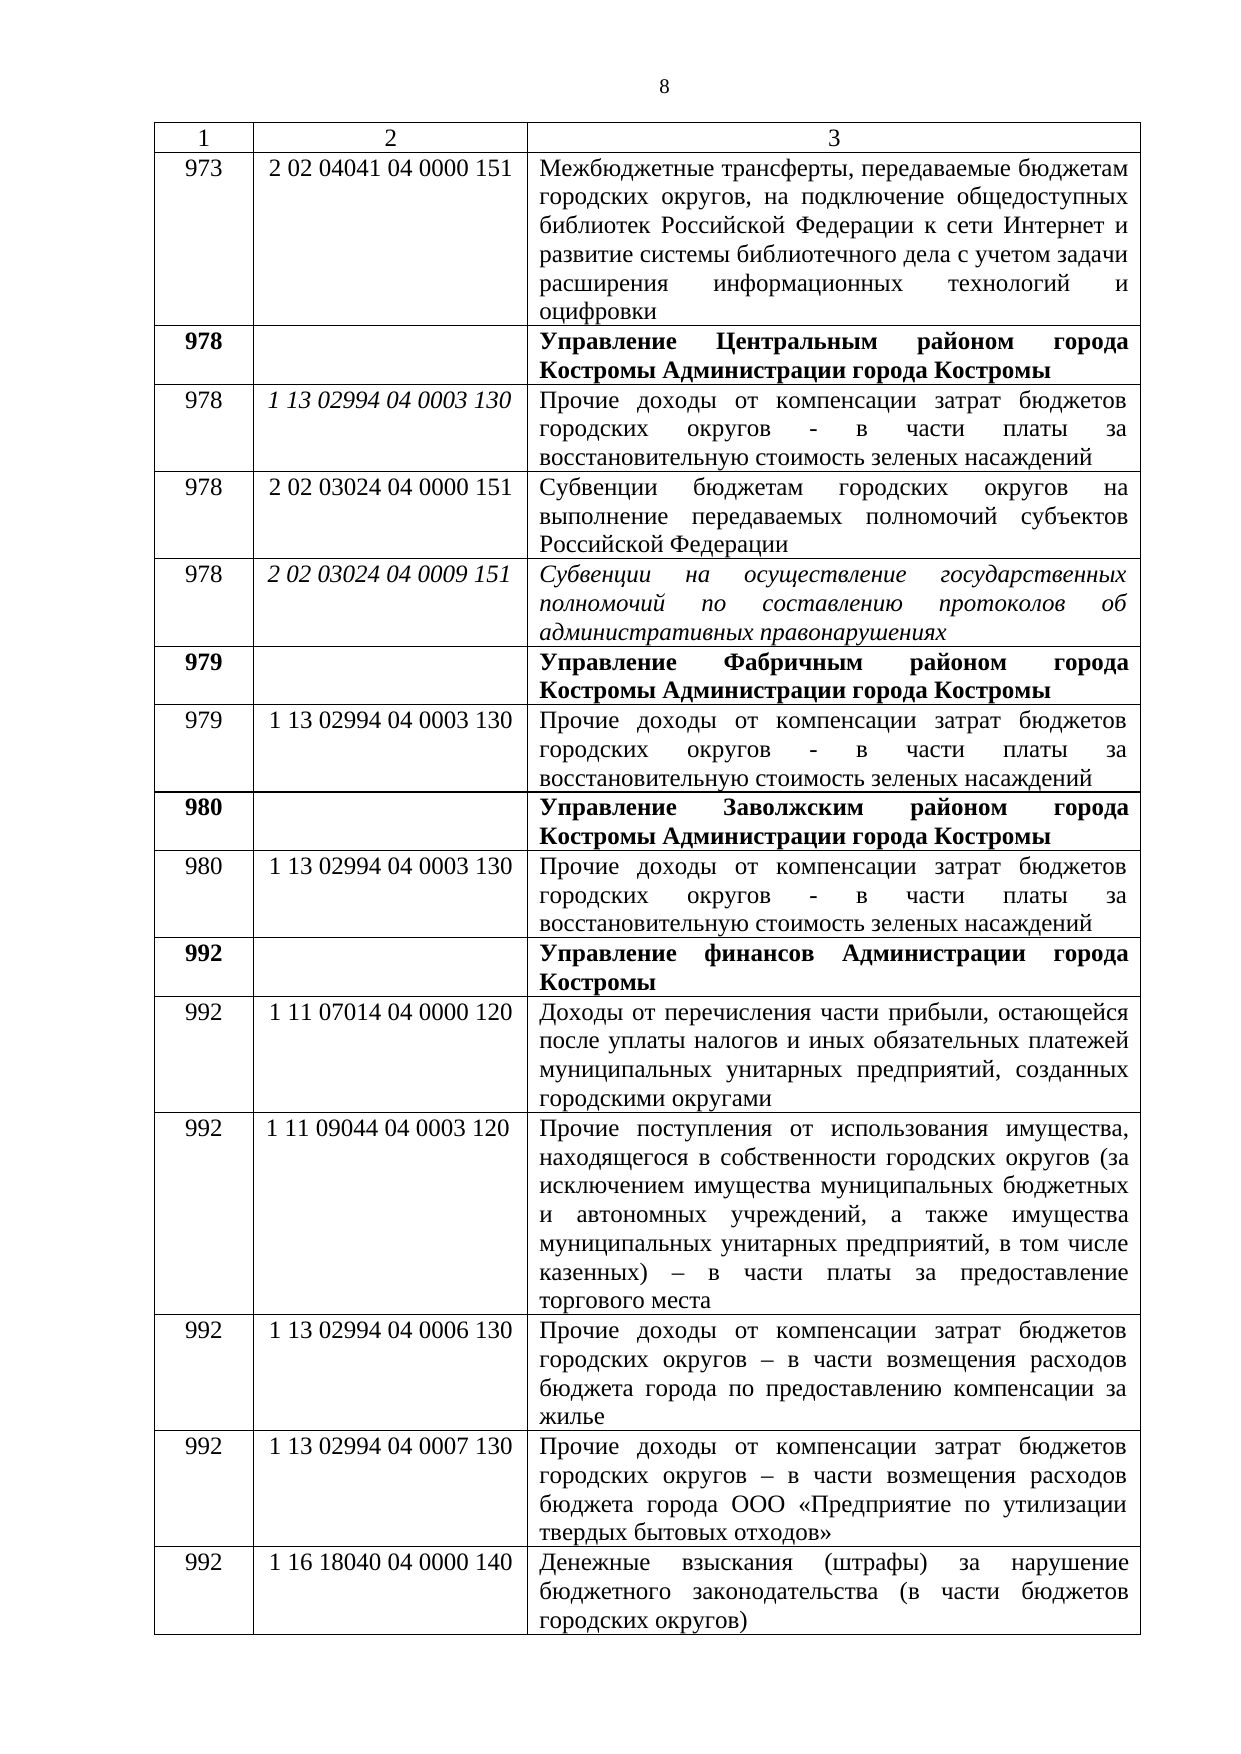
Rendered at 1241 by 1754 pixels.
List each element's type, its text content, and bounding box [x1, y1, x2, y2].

table_cell Прочие доходы от компенсации затрат бюджетов городских округов – в части возмещения расходов бюджета города ООО «Предприятие по утилизации твердых бытовых отходов» [528, 1431, 1140, 1546]
table_cell Прочие доходы от компенсации затрат бюджетов городских округов - в части платы за восстановительную стоимость зеленых насаждений [528, 851, 1140, 937]
table_cell [1141, 558, 1192, 646]
table_cell 992 [155, 997, 253, 1112]
table_cell Субвенции бюджетам городских округов на выполнение передаваемых полномочий субъектов Российской Федерации [528, 472, 1140, 558]
table_cell [1141, 152, 1192, 325]
table_cell 978 [155, 559, 253, 646]
table_cell [254, 793, 527, 850]
table_cell Субвенции на осуществление государственных полномочий по составлению протоколов об административных правонарушениях [528, 559, 1140, 646]
table_header [1141, 122, 1192, 152]
table_cell Денежные взыскания (штрафы) за нарушение бюджетного законодательства (в части бюджетов городских округов) [528, 1547, 1140, 1633]
table_cell 980 [155, 793, 253, 850]
table_cell [254, 647, 527, 704]
table_cell 978 [155, 326, 253, 384]
table_header 3 [528, 123, 1140, 152]
table_cell Прочие доходы от компенсации затрат бюджетов городских округов - в части платы за восстановительную стоимость зеленых насаждений [528, 385, 1140, 471]
table_cell 2 02 04041 04 0000 151 [254, 153, 527, 325]
table_cell 978 [155, 472, 253, 558]
table_cell Прочие доходы от компенсации затрат бюджетов городских округов – в части возмещения расходов бюджета города по предоставлению компенсации за жилье [528, 1315, 1140, 1430]
table_cell 980 [155, 851, 253, 937]
table_cell [1141, 1546, 1192, 1633]
table_cell 973 [155, 153, 253, 325]
table_header 1 [155, 123, 253, 152]
table_cell Доходы от перечисления части прибыли, остающейся после уплаты налогов и иных обязательных платежей муниципальных унитарных предприятий, созданных городскими округами [528, 997, 1140, 1112]
table_cell [1141, 850, 1192, 937]
table_cell 979 [155, 705, 253, 791]
table_cell [1141, 1314, 1192, 1430]
table_cell Межбюджетные трансферты, передаваемые бюджетам городских округов, на подключение общедоступных библиотек Российской Федерации к сети Интернет и развитие системы библиотечного дела с учетом задачи расширения информационных технологий и оцифровки [528, 153, 1140, 325]
table_cell 1 13 02994 04 0003 130 [254, 851, 527, 937]
table_cell 979 [155, 647, 253, 704]
table_cell 978 [155, 385, 253, 471]
table_cell Прочие доходы от компенсации затрат бюджетов городских округов - в части платы за восстановительную стоимость зеленых насаждений [528, 705, 1140, 791]
table_cell 2 02 03024 04 0000 151 [254, 472, 527, 558]
table_cell 1 13 02994 04 0007 130 [254, 1431, 527, 1546]
table_cell [254, 938, 527, 996]
table_cell Управление Заволжским районом города Костромы Администрации города Костромы [528, 793, 1140, 850]
table_cell 1 11 09044 04 0003 120 [254, 1113, 527, 1314]
table_cell [1141, 937, 1192, 996]
table_cell [1141, 996, 1192, 1112]
table_cell 1 13 02994 04 0006 130 [254, 1315, 527, 1430]
table_cell 2 02 03024 04 0009 151 [254, 559, 527, 646]
table_cell 992 [155, 1547, 253, 1633]
table_cell Управление Центральным районом города Костромы Администрации города Костромы [528, 326, 1140, 384]
table_cell 1 16 18040 04 0000 140 [254, 1547, 527, 1633]
table_cell 992 [155, 1315, 253, 1430]
table_cell [1141, 704, 1192, 791]
table_cell 1 11 07014 04 0000 120 [254, 997, 527, 1112]
table_cell [1141, 384, 1192, 471]
table_cell [1141, 1112, 1192, 1314]
table_cell [1141, 471, 1192, 558]
table_cell Управление Фабричным районом города Костромы Администрации города Костромы [528, 647, 1140, 704]
table_cell [1141, 791, 1192, 850]
table_cell 992 [155, 1113, 253, 1314]
table_cell 992 [155, 1431, 253, 1546]
table_cell [254, 326, 527, 384]
table_cell Прочие поступления от использования имущества, находящегося в собственности городских округов (за исключением имущества муниципальных бюджетных и автономных учреждений, а также имущества муниципальных унитарных предприятий, в том числе казенных) – в части платы за предоставление торгового места [528, 1113, 1140, 1314]
table_cell Управление финансов Администрации города Костромы [528, 938, 1140, 996]
table_cell 1 13 02994 04 0003 130 [254, 705, 527, 791]
table_cell [1141, 646, 1192, 704]
table_cell [1141, 1430, 1192, 1546]
table_cell 1 13 02994 04 0003 130 [254, 385, 527, 471]
table_header 2 [254, 123, 527, 152]
table_cell 992 [155, 938, 253, 996]
table_cell [1141, 325, 1192, 384]
